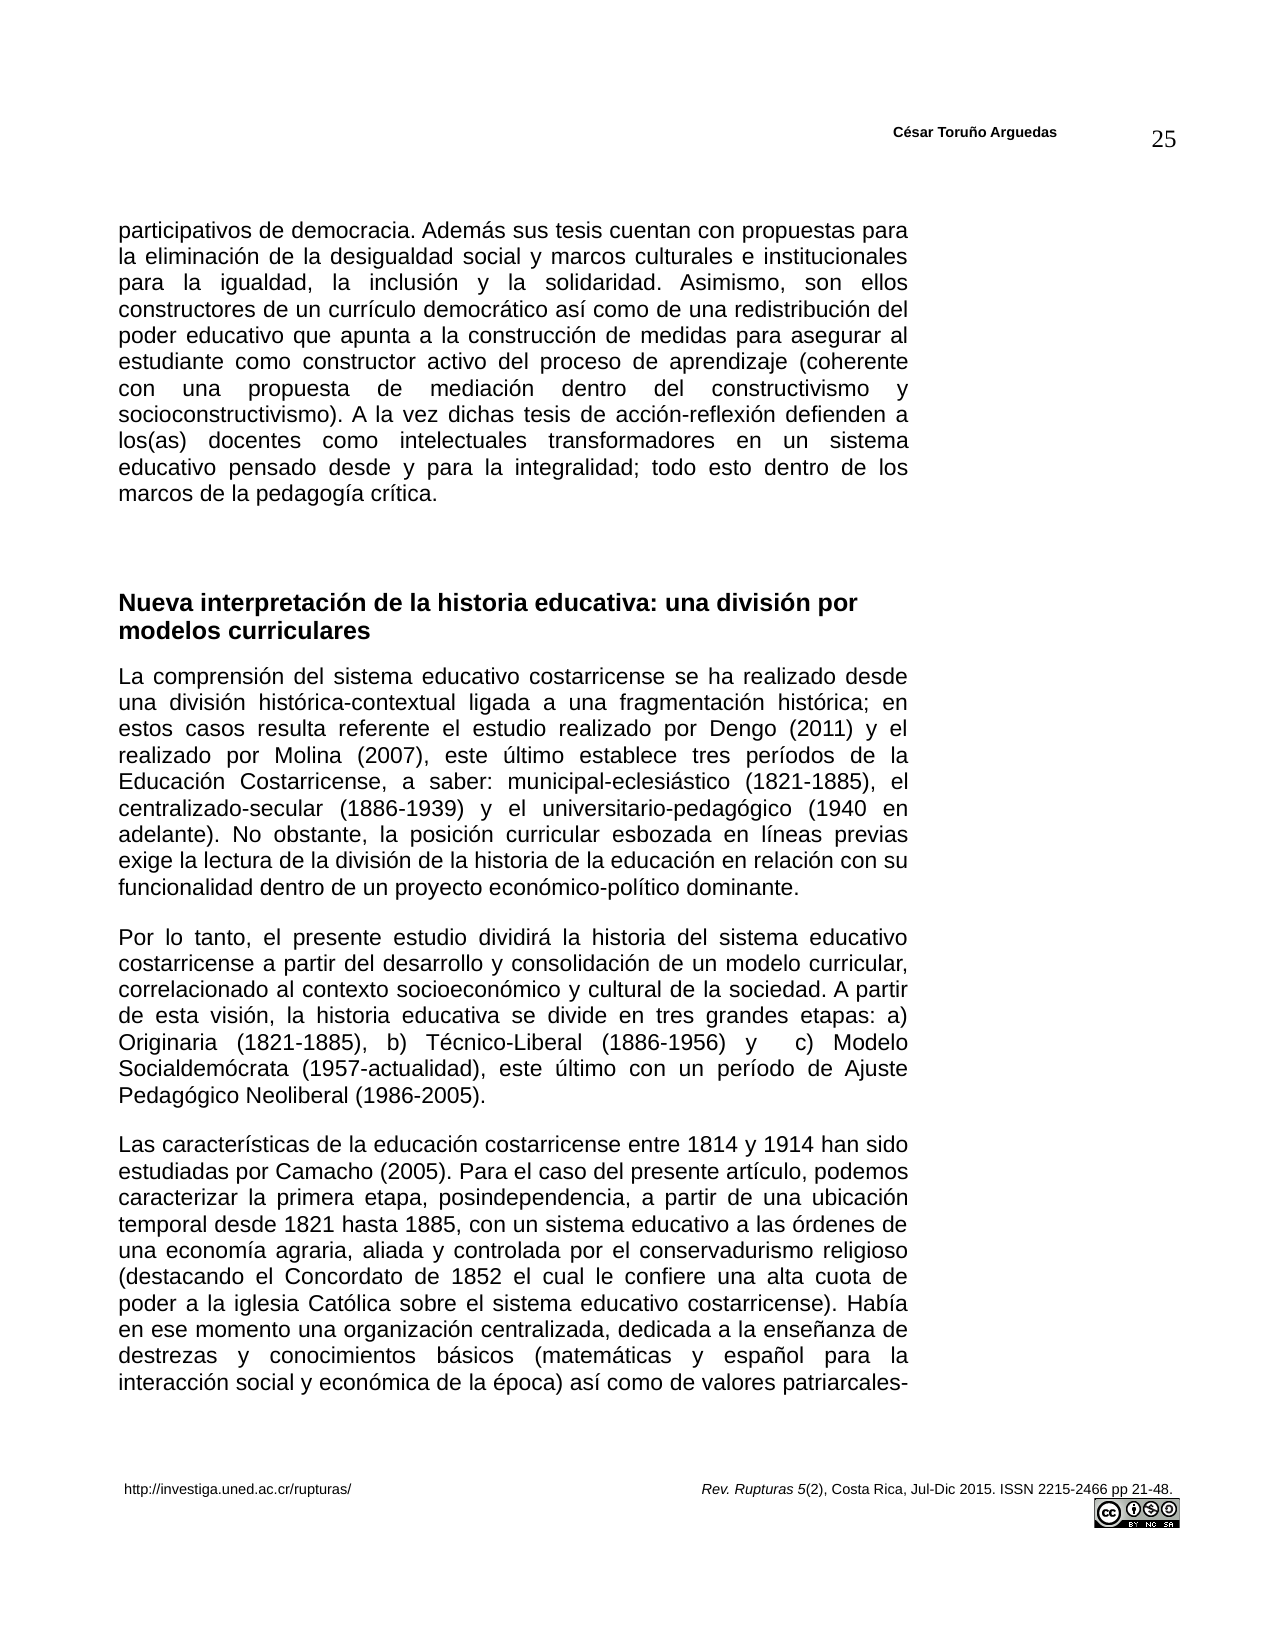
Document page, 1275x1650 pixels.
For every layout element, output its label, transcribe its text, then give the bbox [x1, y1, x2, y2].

text participativos de democracia. Además sus tesis cuentan con propuestas para la eliminación de la desigualdad social y marcos culturales e institucionales para la igualdad, la inclusión y la solidaridad. Asimismo, son ellos constructores de un currículo democrático así como de una redistribución del poder educativo que apunta a la construcción de medidas para asegurar al estudiante como constructor activo del proceso de aprendizaje (coherente con una propuesta de mediación dentro del constructivismo y socioconstructivismo). A la vez dichas tesis de acción-reflexión defienden a los(as) docentes como intelectuales transformadores en un sistema educativo pensado desde y para la integralidad; todo esto dentro de los marcos de la pedagogía crítica. [118, 217, 909, 506]
picture [1094, 1498, 1180, 1528]
text Por lo tanto, el presente estudio dividirá la historia del sistema educativo costarricense a partir del desarrollo y consolidación de un modelo curricular, correlacionado al contexto socioeconómico y cultural de la sociedad. A partir de esta visión, la historia educativa se divide en tres grandes etapas: a) Originaria (1821-1885), b) Técnico-Liberal (1886-1956) y c) Modelo Socialdemócrata (1957-actualidad), este último con un período de Ajuste Pedagógico Neoliberal (1986-2005). [118, 923, 909, 1108]
subtitle Nueva interpretación de la historia educativa: una división por modelos curriculares [118, 587, 909, 645]
text Las características de la educación costarricense entre 1814 y 1914 han sido estudiadas por Camacho (2005). Para el caso del presente artículo, podemos caracterizar la primera etapa, posindependencia, a partir de una ubicación temporal desde 1821 hasta 1885, con un sistema educativo a las órdenes de una economía agraria, aliada y controlada por el conservadurismo religioso (destacando el Concordato de 1852 el cual le confiere una alta cuota de poder a la iglesia Católica sobre el sistema educativo costarricense). Había en ese momento una organización centralizada, dedicada a la enseñanza de destrezas y conocimientos básicos (matemáticas y español para la interacción social y económica de la época) así como de valores patriarcales- [118, 1131, 909, 1395]
text La comprensión del sistema educativo costarricense se ha realizado desde una división histórica-contextual ligada a una fragmentación histórica; en estos casos resulta referente el estudio realizado por Dengo (2011) y el realizado por Molina (2007), este último establece tres períodos de la Educación Costarricense, a saber: municipal-eclesiástico (1821-1885), el centralizado-secular (1886-1939) y el universitario-pedagógico (1940 en adelante). No obstante, la posición curricular esbozada en líneas previas exige la lectura de la división de la historia de la educación en relación con su funcionalidad dentro de un proyecto económico-político dominante. [118, 663, 909, 900]
